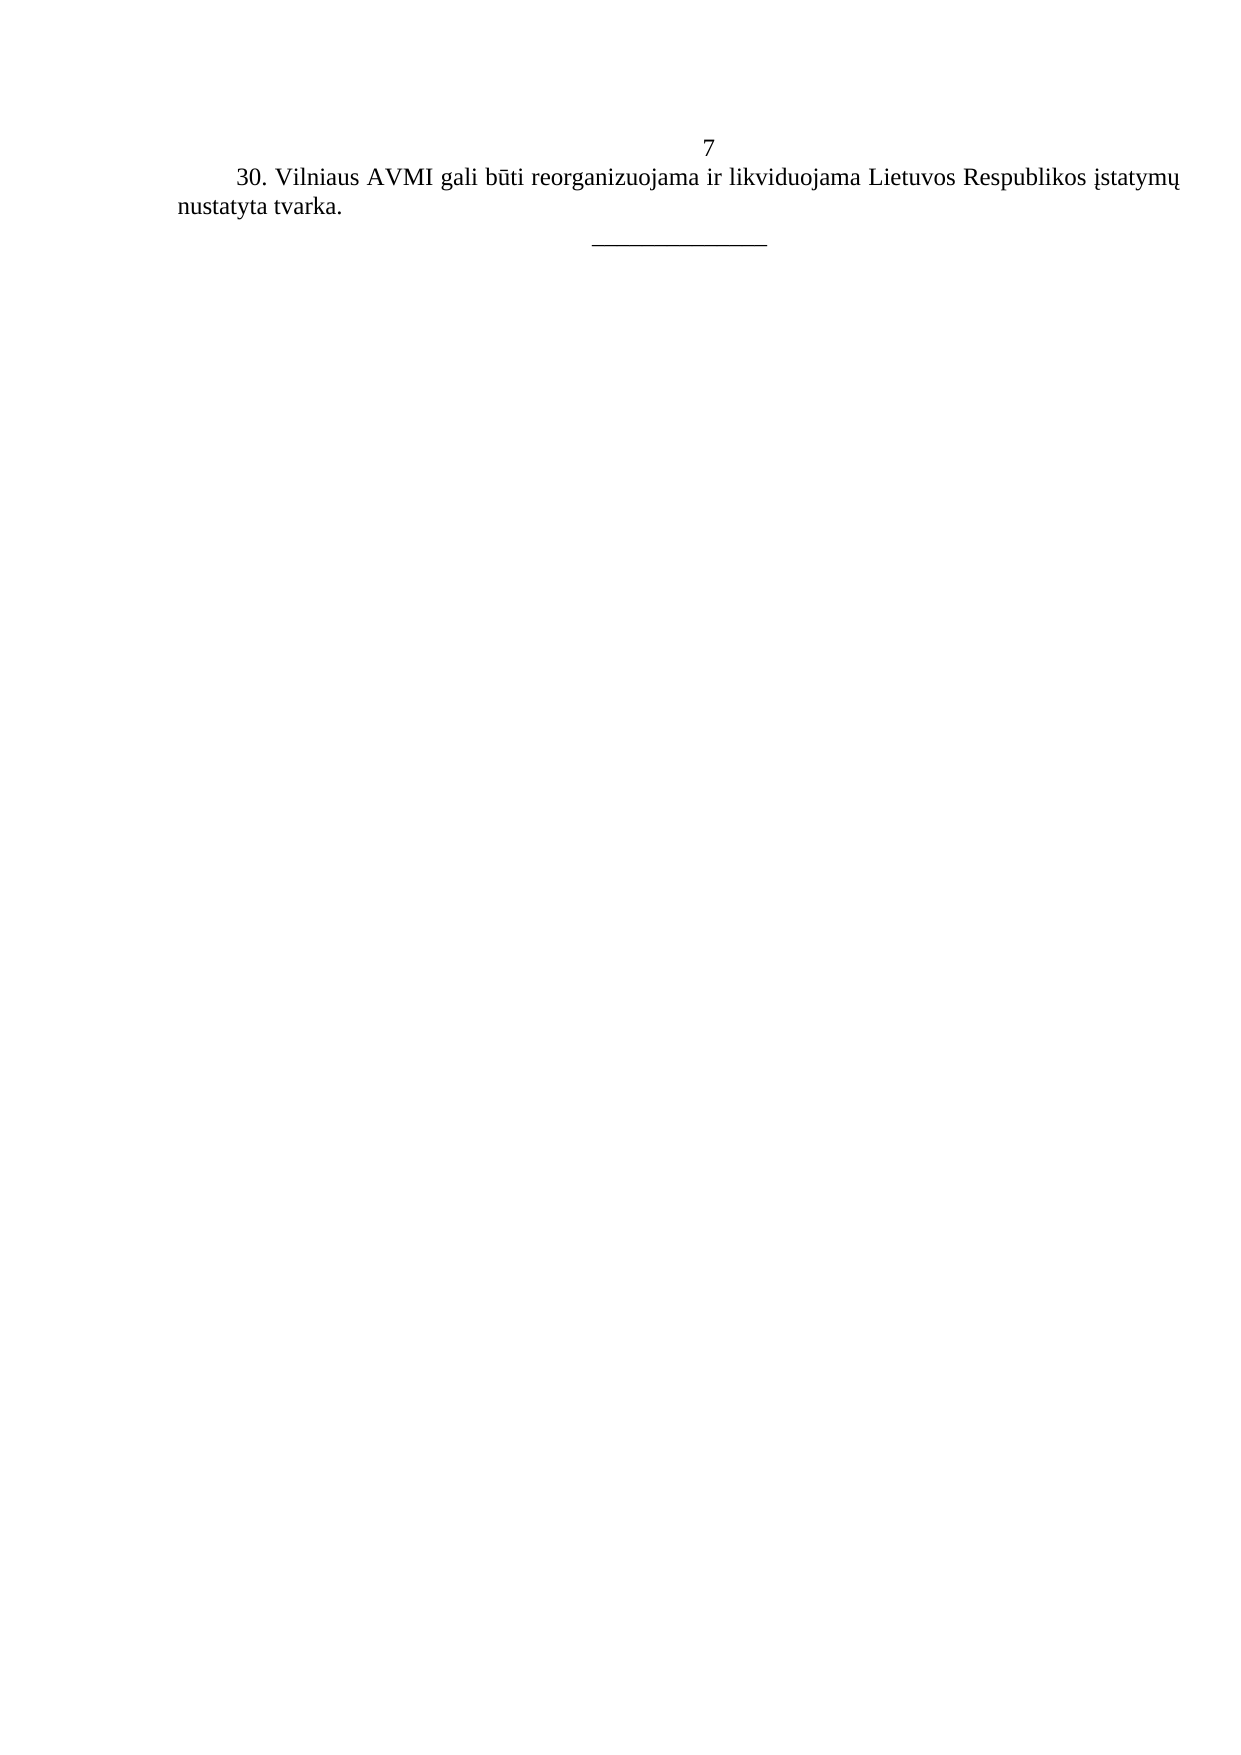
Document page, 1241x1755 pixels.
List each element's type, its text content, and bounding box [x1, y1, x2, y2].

text 30. Vilniaus AVMI gali būti reorganizuojama ir likviduojama Lietuvos Respublikos įstatymų nustatyta tvarka. [177, 162, 1181, 220]
text ______________ [177, 220, 1181, 249]
